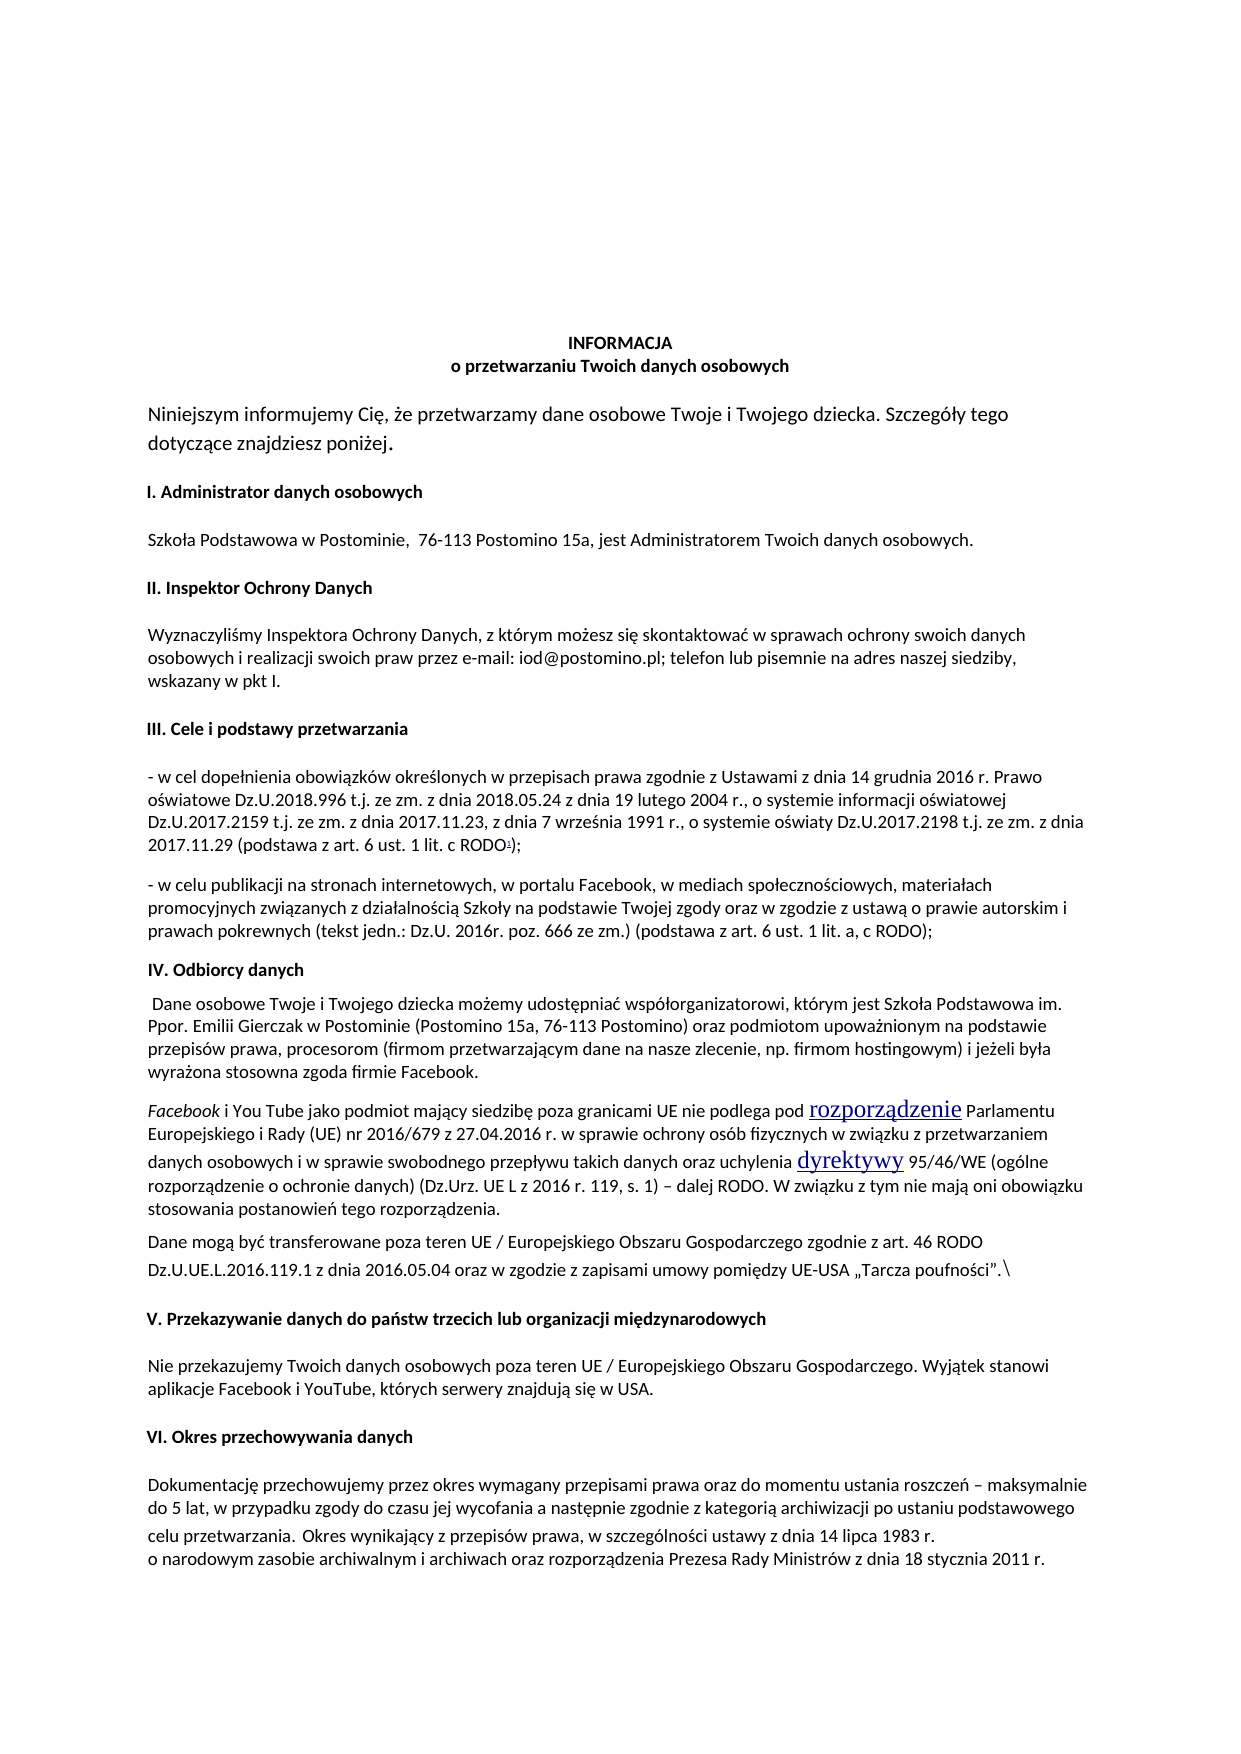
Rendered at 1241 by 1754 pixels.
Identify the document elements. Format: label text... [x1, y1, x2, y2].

text Dane osobowe Twoje i Twojego dziecka możemy udostępniać współorganizatorowi, którym jest Szkoła Podstawowa im. Ppor. Emilii Gierczak w Postominie (Postomino 15a, 76-113 Postomino) oraz podmiotom upoważnionym na podstawie przepisów prawa, procesorom (firmom przetwarzającym dane na nasze zlecenie, np. firmom hostingowym) i jeżeli była wyrażona stosowna zgoda firmie Facebook. [148, 992, 1093, 1083]
text III. Cele i podstawy przetwarzania [146, 717, 1093, 740]
text Szkoła Podstawowa w Postominie, 76-113 Postomino 15a, jest Administratorem Twoich danych osobowych. [148, 528, 1093, 551]
text Facebook i You Tube jako podmiot mający siedzibę poza granicami UE nie podlega pod rozporządzenie Parlamentu Europejskiego i Rady (UE) nr 2016/679 z 27.04.2016 r. w sprawie ochrony osób fizycznych w związku z przetwarzaniem danych osobowych i w sprawie swobodnego przepływu takich danych oraz uchylenia dyrektywy 95/46/WE (ogólne rozporządzenie o ochronie danych) (Dz.Urz. UE L z 2016 r. 119, s. 1) – dalej RODO. W związku z tym nie mają oni obowiązku stosowania postanowień tego rozporządzenia. [148, 1094, 1093, 1220]
text Dane mogą być transferowane poza teren UE / Europejskiego Obszaru Gospodarczego zgodnie z art. 46 RODO Dz.U.UE.L.2016.119.1 z dnia 2016.05.04 oraz w zgodzie z zapisami umowy pomiędzy UE-USA „Tarcza poufności”.\ [148, 1231, 1093, 1282]
text VI. Okres przechowywania danych [146, 1425, 1093, 1448]
text II. Inspektor Ochrony Danych [146, 576, 1093, 599]
text Nie przekazujemy Twoich danych osobowych poza teren UE / Europejskiego Obszaru Gospodarczego. Wyjątek stanowi aplikacje Facebook i YouTube, których serwery znajdują się w USA. [148, 1355, 1093, 1401]
text INFORMACJA [148, 331, 1093, 354]
text Niniejszym informujemy Cię, że przetwarzamy dane osobowe Twoje i Twojego dziecka. Szczegóły tego dotyczące znajdziesz poniżej. [148, 402, 1093, 456]
text I. Administrator danych osobowych [146, 481, 1093, 503]
text o przetwarzaniu Twoich danych osobowych [148, 354, 1093, 377]
text - w celu publikacji na stronach internetowych, w portalu Facebook, w mediach społecznościowych, materiałach promocyjnych związanych z działalnością Szkoły na podstawie Twojej zgody oraz w zgodzie z ustawą o prawie autorskim i prawach pokrewnych (tekst jedn.: Dz.U. 2016r. poz. 666 ze zm.) (podstawa z art. 6 ust. 1 lit. a, c RODO); [148, 873, 1093, 942]
text IV. Odbiorcy danych [148, 958, 1093, 981]
text Wyznaczyliśmy Inspektora Ochrony Danych, z którym możesz się skontaktować w sprawach ochrony swoich danych osobowych i realizacji swoich praw przez e-mail: iod@postomino.pl; telefon lub pisemnie na adres naszej siedziby, wskazany w pkt I. [148, 624, 1093, 692]
text V. Przekazywanie danych do państw trzecich lub organizacji międzynarodowych [146, 1307, 1093, 1330]
text - w cel dopełnienia obowiązków określonych w przepisach prawa zgodnie z Ustawami z dnia 14 grudnia 2016 r. Prawo oświatowe Dz.U.2018.996 t.j. ze zm. z dnia 2018.05.24 z dnia 19 lutego 2004 r., o systemie informacji oświatowej Dz.U.2017.2159 t.j. ze zm. z dnia 2017.11.23, z dnia 7 września 1991 r., o systemie oświaty Dz.U.2017.2198 t.j. ze zm. z dnia 2017.11.29 (podstawa z art. 6 ust. 1 lit. c RODO1); [148, 765, 1093, 857]
text Dokumentację przechowujemy przez okres wymagany przepisami prawa oraz do momentu ustania roszczeń – maksymalnie do 5 lat, w przypadku zgody do czasu jej wycofania a następnie zgodnie z kategorią archiwizacji po ustaniu podstawowego celu przetwarzania. Okres wynikający z przepisów prawa, w szczególności ustawy z dnia 14 lipca 1983 r. o narodowym zasobie archiwalnym i archiwach oraz rozporządzenia Prezesa Rady Ministrów z dnia 18 stycznia 2011 r. [148, 1473, 1093, 1571]
